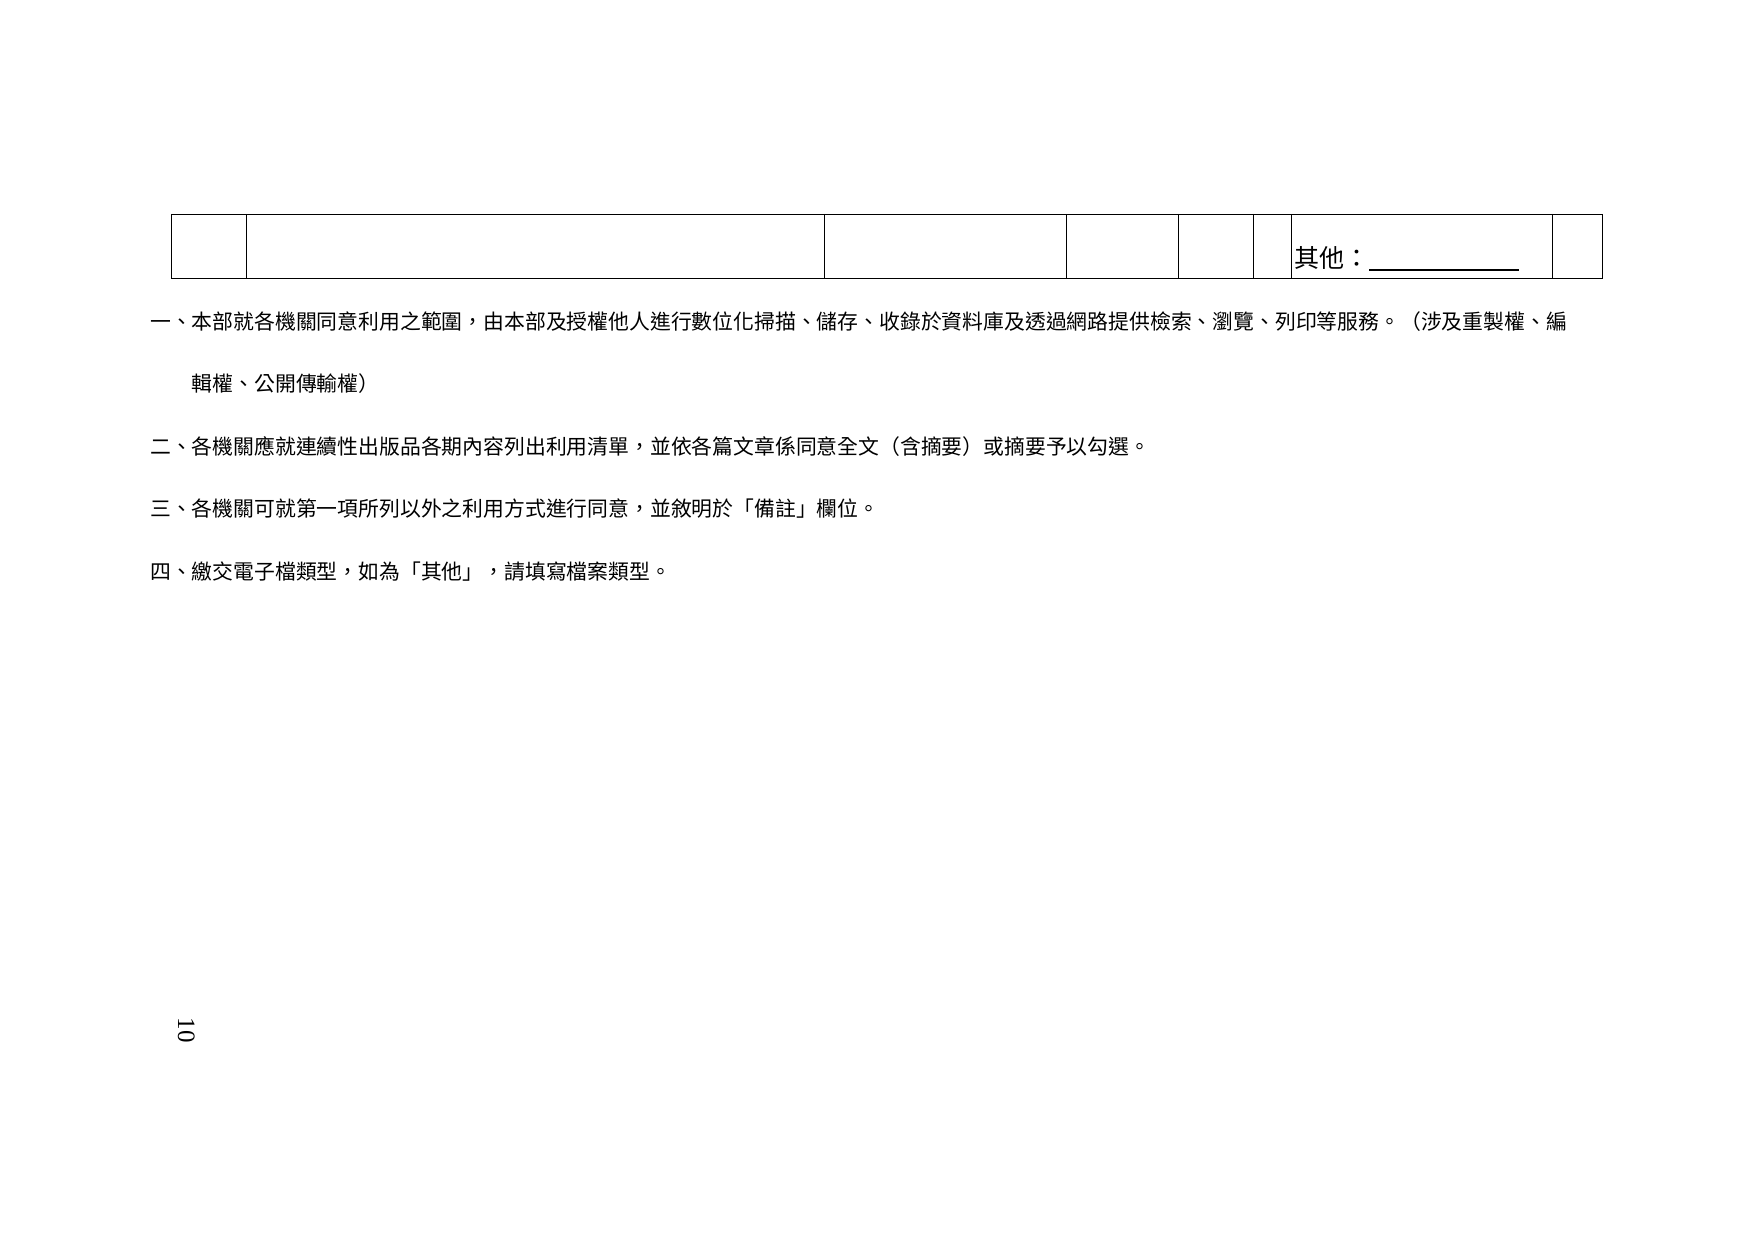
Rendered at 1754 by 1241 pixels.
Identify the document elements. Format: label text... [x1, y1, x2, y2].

text 三、各機關可就第一項所列以外之利用方式進行同意，並敘明於「備註」欄位。 [150, 466, 1586, 528]
table_cell [1179, 215, 1253, 277]
text 四、繳交電子檔類型，如為「其他」，請填寫檔案類型。 [150, 528, 1586, 591]
table_cell [172, 215, 246, 277]
text 一、本部就各機關同意利用之範圍，由本部及授權他人進行數位化掃描、儲存、收錄於資料庫及透過網路提供檢索、瀏覽、列印等服務。（涉及重製權、編輯權、公開傳輸權） [150, 278, 1586, 403]
table_cell [1553, 215, 1602, 277]
table_cell [1254, 215, 1291, 277]
table_cell [1067, 215, 1178, 277]
text 二、各機關應就連續性出版品各期內容列出利用清單，並依各篇文章係同意全文（含摘要）或摘要予以勾選。 [150, 403, 1586, 466]
table_cell 其他： [1292, 215, 1552, 277]
table_cell [825, 215, 1066, 277]
table_cell [247, 215, 824, 277]
